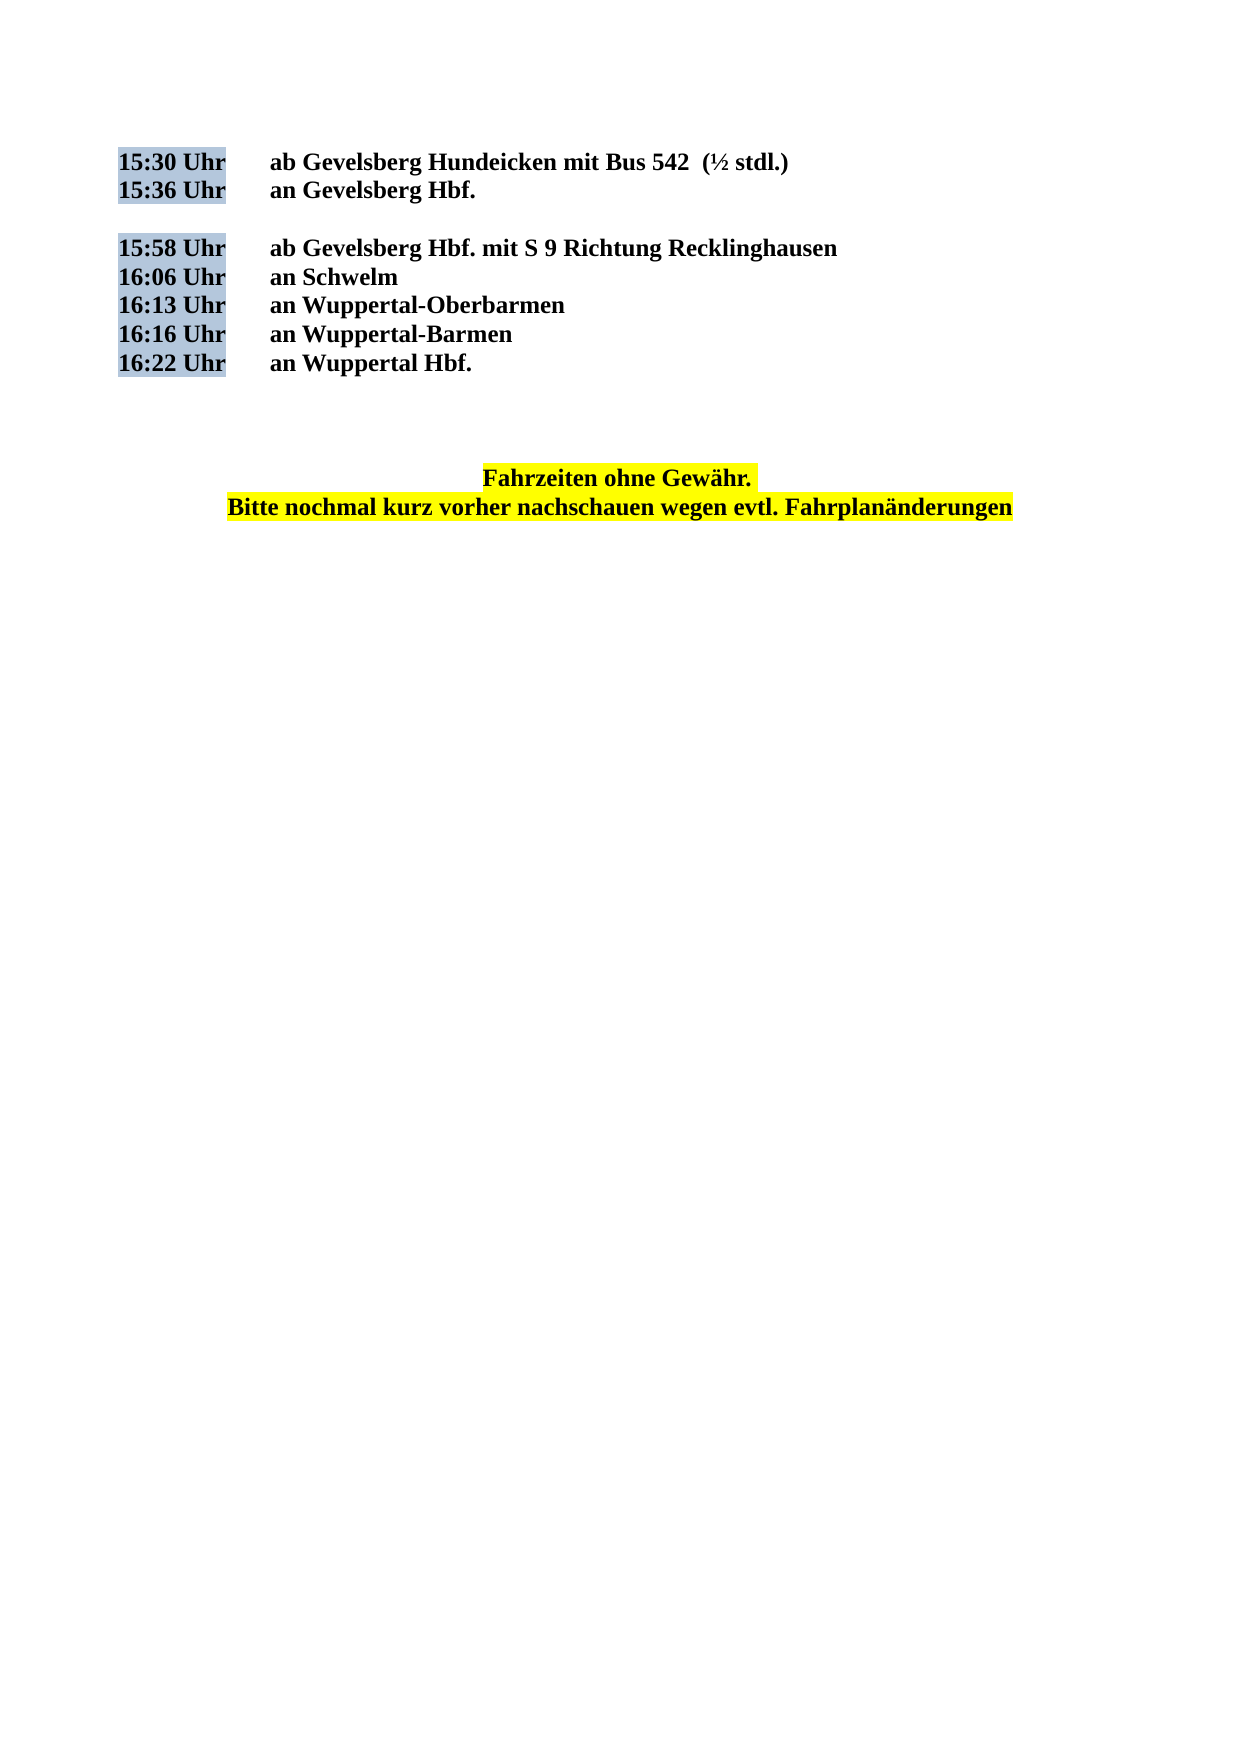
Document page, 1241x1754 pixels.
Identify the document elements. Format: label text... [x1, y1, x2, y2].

text Fahrzeiten ohne Gewähr. [118, 463, 1122, 492]
text 16:13 Uhr an Wuppertal-Oberbarmen [118, 291, 1122, 319]
text 15:58 Uhr ab Gevelsberg Hbf. mit S 9 Richtung Recklinghausen [118, 233, 1122, 262]
text 16:06 Uhr an Schwelm [118, 262, 1122, 291]
text Bitte nochmal kurz vorher nachschauen wegen evtl. Fahrplanänderungen [118, 492, 1122, 521]
text 16:16 Uhr an Wuppertal-Barmen [118, 319, 1122, 348]
text 16:22 Uhr an Wuppertal Hbf. [118, 348, 1122, 377]
text 15:30 Uhr ab Gevelsberg Hundeicken mit Bus 542 (½ stdl.) [118, 147, 1122, 176]
text 15:36 Uhr an Gevelsberg Hbf. [118, 176, 1122, 204]
